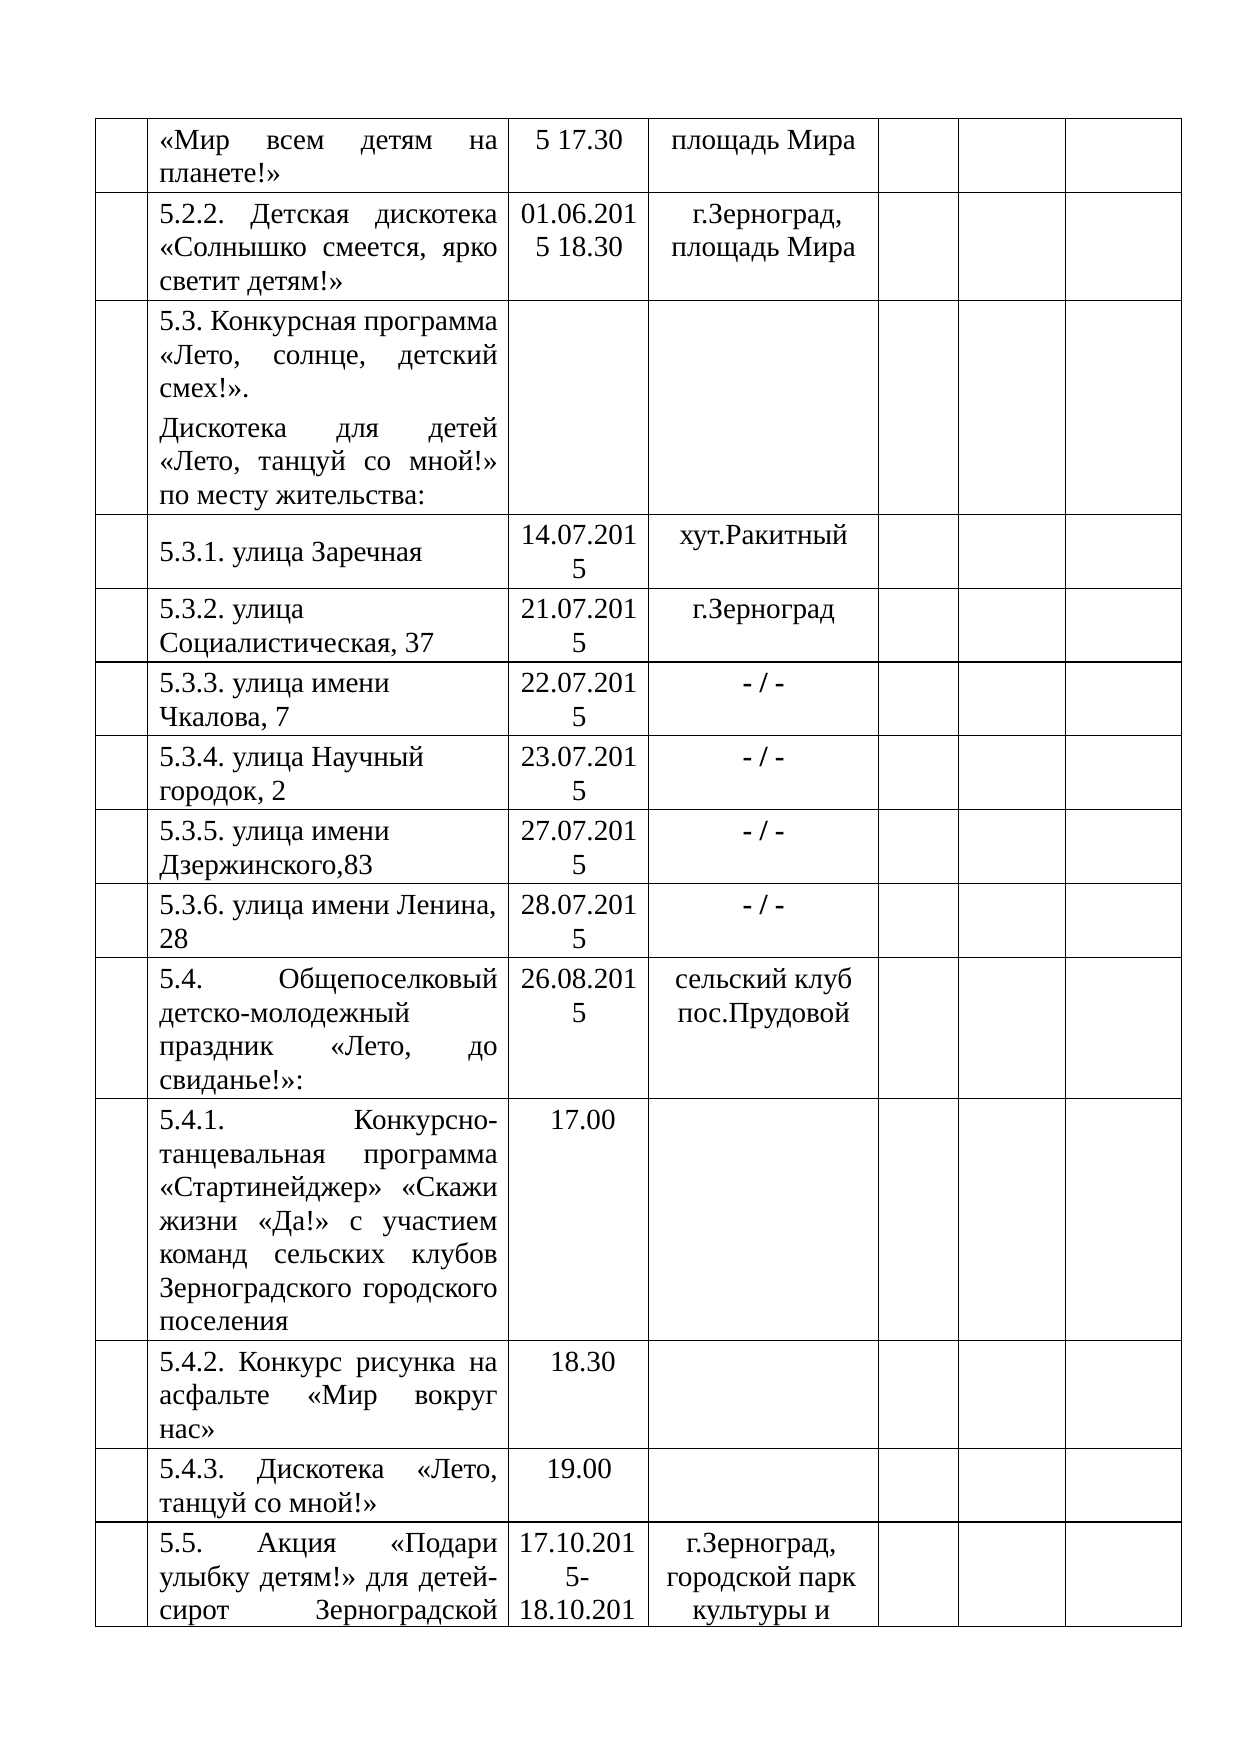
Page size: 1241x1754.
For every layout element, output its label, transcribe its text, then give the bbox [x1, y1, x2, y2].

table_cell [879, 958, 958, 1098]
table_cell - / - [649, 884, 878, 957]
table_cell [879, 119, 958, 192]
table_cell [879, 1523, 958, 1626]
table_cell [959, 119, 1065, 192]
table_cell [959, 736, 1065, 809]
table_cell [879, 193, 958, 299]
table_cell [1066, 736, 1181, 809]
table_cell [96, 515, 147, 587]
table_cell [959, 515, 1065, 587]
table_cell [1066, 663, 1181, 735]
table_cell [649, 1449, 878, 1521]
table_cell [649, 1341, 878, 1447]
table_cell [96, 810, 147, 883]
table_cell [1066, 1523, 1181, 1626]
table_cell [96, 1449, 147, 1521]
table_cell - / - [649, 736, 878, 809]
table_cell г.Зерноград [649, 589, 878, 661]
table_cell [959, 1523, 1065, 1626]
table_cell [96, 1523, 147, 1626]
table_cell [96, 1341, 147, 1447]
table_cell [1066, 884, 1181, 957]
table_cell [959, 958, 1065, 1098]
table_cell 01.06.2015 18.30 [509, 193, 648, 299]
table_cell 5.4. Общепоселковый детско-молодежный праздник «Лето, до свиданье!»: [148, 958, 508, 1098]
table_cell 26.08.2015 [509, 958, 648, 1098]
table_cell 22.07.2015 [509, 663, 648, 735]
table_cell 17.00 [509, 1099, 648, 1340]
table_cell [1066, 193, 1181, 299]
table_cell [959, 663, 1065, 735]
table_cell 14.07.2015 [509, 515, 648, 587]
table_cell [959, 193, 1065, 299]
table_cell [649, 1099, 878, 1340]
table_cell [879, 301, 958, 513]
table_cell [879, 515, 958, 587]
table_cell 5.3.2. улица Социалистическая, 37 [148, 589, 508, 661]
table_cell [96, 958, 147, 1098]
table_cell [959, 1341, 1065, 1447]
table_cell [879, 1341, 958, 1447]
table_cell 5.2.2. Детская дискотека «Солнышко смеется, ярко светит детям!» [148, 193, 508, 299]
table_cell - / - [649, 810, 878, 883]
table_cell [879, 663, 958, 735]
table_cell 5.4.1. Конкурсно-танцевальная программа «Стартинейджер» «Скажи жизни «Да!» с участием команд сельских клубов Зерноградского городского поселения [148, 1099, 508, 1340]
table_cell 23.07.2015 [509, 736, 648, 809]
table_cell 18.30 [509, 1341, 648, 1447]
table_cell [879, 736, 958, 809]
table_cell 5 17.30 [509, 119, 648, 192]
table_cell 5.4.3. Дискотека «Лето, танцуй со мной!» [148, 1449, 508, 1521]
table_cell [96, 589, 147, 661]
table_cell [1066, 1099, 1181, 1340]
table_cell 19.00 [509, 1449, 648, 1521]
table_cell [1066, 301, 1181, 513]
table_cell [959, 1099, 1065, 1340]
table_cell [1066, 119, 1181, 192]
table_cell 5.4.2. Конкурс рисунка на асфальте «Мир вокруг нас» [148, 1341, 508, 1447]
table_cell 28.07.2015 [509, 884, 648, 957]
table_cell 5.3.6. улица имени Ленина, 28 [148, 884, 508, 957]
table_cell [959, 301, 1065, 513]
table_cell [879, 1099, 958, 1340]
table_cell [1066, 810, 1181, 883]
table_cell хут.Ракитный [649, 515, 878, 587]
table_cell [96, 884, 147, 957]
table_cell [1066, 1341, 1181, 1447]
table_cell [649, 301, 878, 513]
table_cell - / - [649, 663, 878, 735]
table_cell [96, 301, 147, 513]
table_cell «Мир всем детям на планете!» [148, 119, 508, 192]
table_cell сельский клуб пос.Прудовой [649, 958, 878, 1098]
table_cell 5.3. Конкурсная программа «Лето, солнце, детский смех!». Дискотека для детей «Лето, танцуй со мной!» по месту жительства: [148, 301, 508, 513]
table_cell [879, 810, 958, 883]
table_cell г.Зерноград, городской парк культуры и [649, 1523, 878, 1626]
table_cell г.Зерноград, площадь Мира [649, 193, 878, 299]
table_cell [879, 884, 958, 957]
table_cell 5.3.5. улица имени Дзержинского,83 [148, 810, 508, 883]
table_cell [959, 884, 1065, 957]
table_cell 17.10.2015- 18.10.201 [509, 1523, 648, 1626]
table_cell [96, 119, 147, 192]
table_cell [959, 810, 1065, 883]
table_cell [1066, 589, 1181, 661]
table_cell [509, 301, 648, 513]
table_cell 21.07.2015 [509, 589, 648, 661]
table_cell площадь Мира [649, 119, 878, 192]
table_cell [96, 736, 147, 809]
table_cell [96, 1099, 147, 1340]
table_cell 5.3.1. улица Заречная [148, 515, 508, 587]
table_cell [959, 1449, 1065, 1521]
table_cell [879, 1449, 958, 1521]
table_cell [879, 589, 958, 661]
table_cell [96, 663, 147, 735]
table_cell 5.5. Акция «Подари улыбку детям!» для детей-сирот Зерноградской [148, 1523, 508, 1626]
table_cell 27.07.2015 [509, 810, 648, 883]
table_cell [1066, 958, 1181, 1098]
table_cell [1066, 1449, 1181, 1521]
table_cell 5.3.4. улица Научный городок, 2 [148, 736, 508, 809]
table_cell [96, 193, 147, 299]
table_cell [1066, 515, 1181, 587]
table_cell [959, 589, 1065, 661]
table_cell 5.3.3. улица имени Чкалова, 7 [148, 663, 508, 735]
